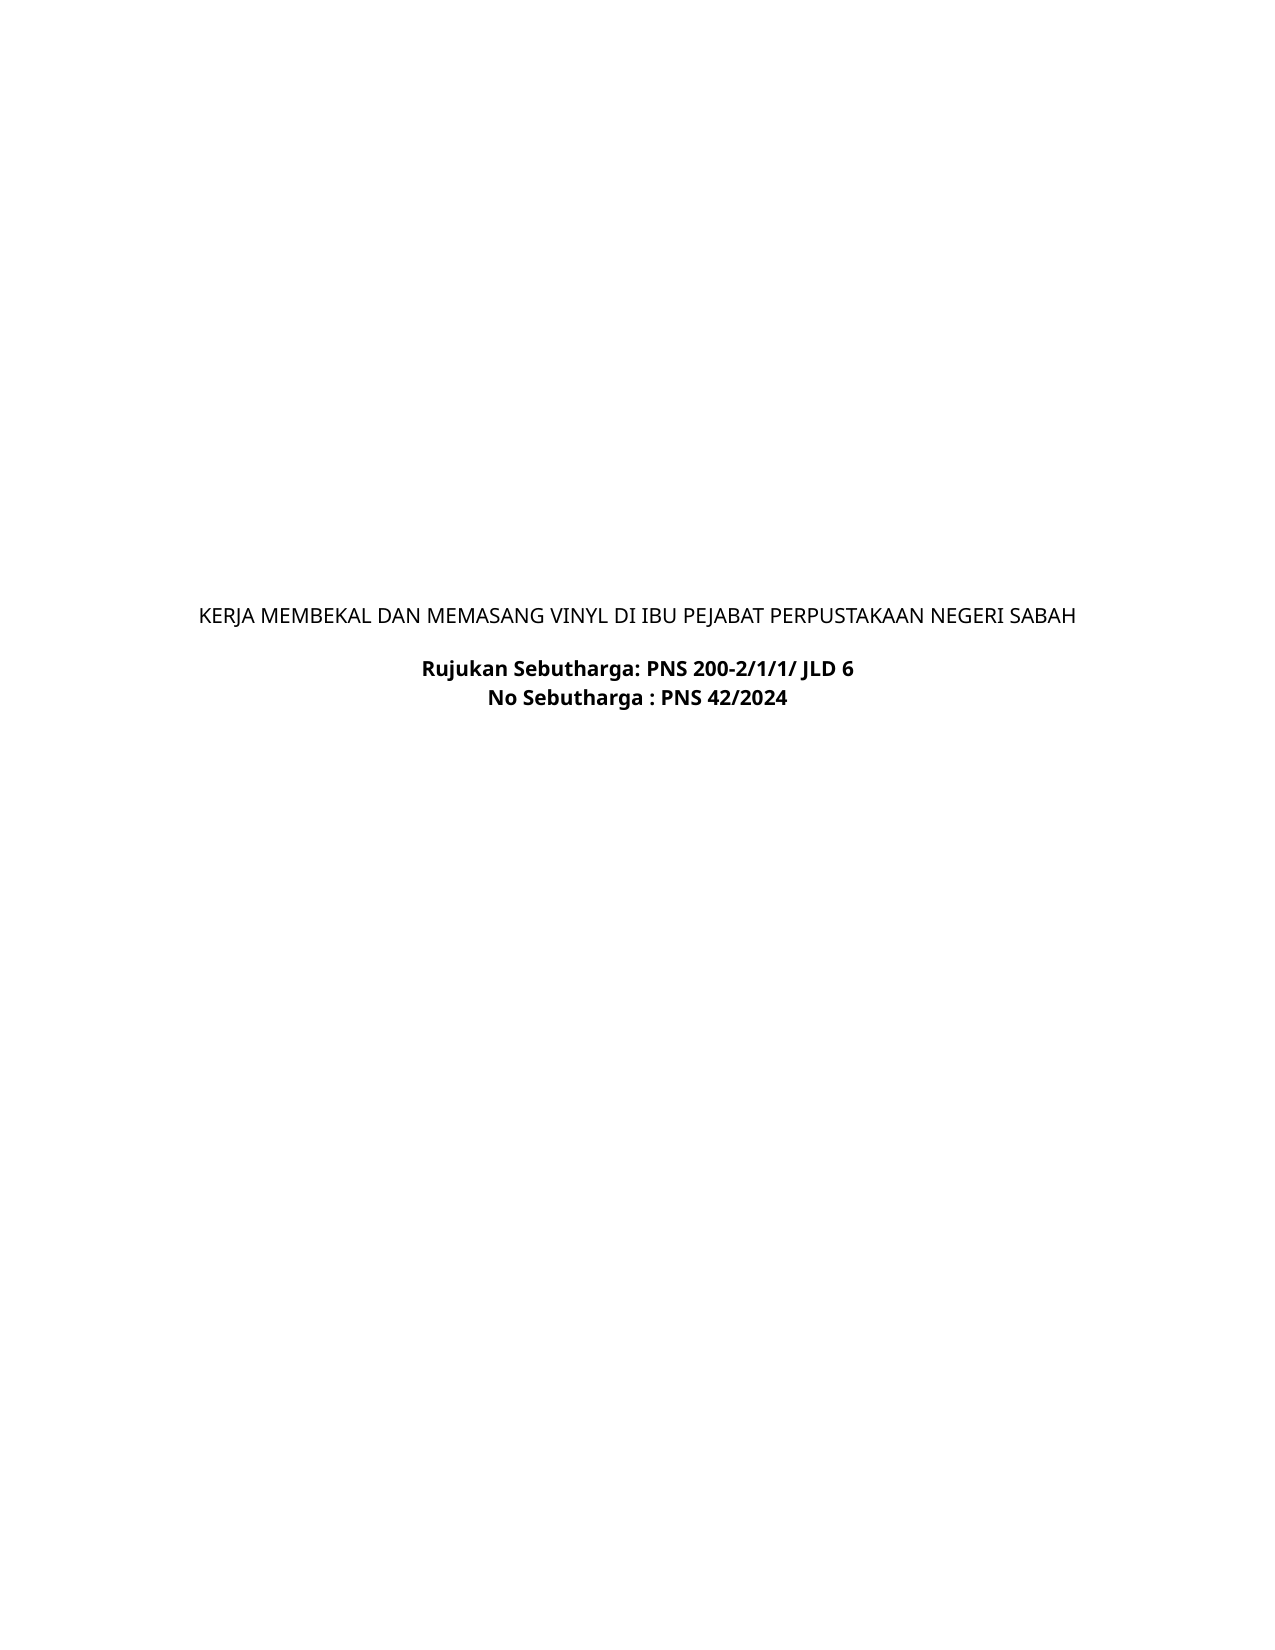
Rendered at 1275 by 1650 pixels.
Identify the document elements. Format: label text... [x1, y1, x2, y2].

table_header KERJA MEMBEKAL DAN MEMASANG VINYL DI IBU PEJABAT PERPUSTAKAAN NEGERI SABAH Rujukan Sebutharga: PNS 200-2/1/1/ JLD 6 No Sebutharga : PNS 42/2024 [148, 102, 1127, 1139]
